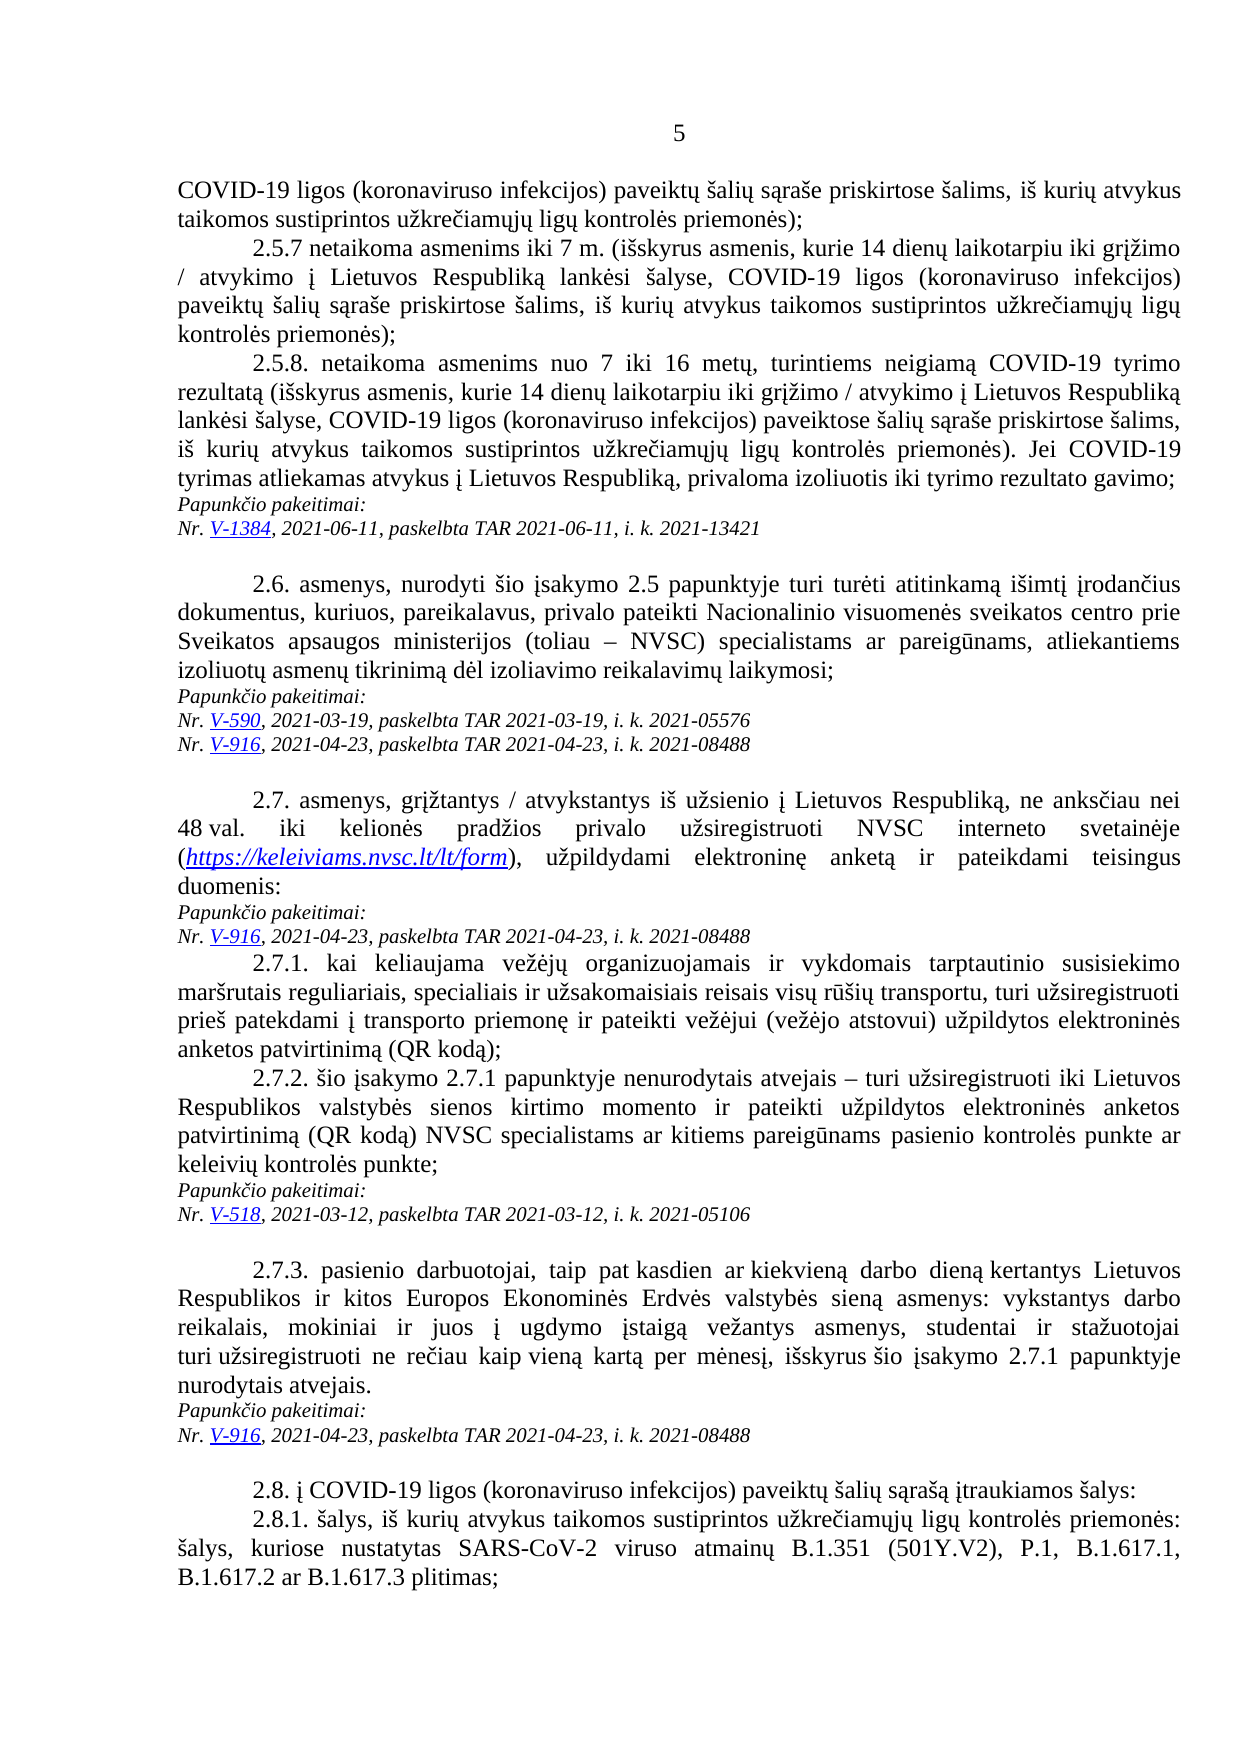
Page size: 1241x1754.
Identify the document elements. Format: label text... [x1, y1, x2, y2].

text 2.8.1. šalys, iš kurių atvykus taikomos sustiprintos užkrečiamųjų ligų kontrolės priemonės: šalys, kuriose nustatytas SARS-CoV-2 viruso atmainų B.1.351 (501Y.V2), P.1, B.1.617.1, B.1.617.2 ar B.1.617.3 plitimas; [177, 1504, 1181, 1590]
text 2.7. asmenys, grįžtantys / atvykstantys iš užsienio į Lietuvos Respubliką, ne anksčiau nei 48 val. iki kelionės pradžios privalo užsiregistruoti NVSC interneto svetainėje (https://keleiviams.nvsc.lt/lt/form), užpildydami elektroninę anketą ir pateikdami teisingus duomenis: [177, 785, 1181, 900]
text Papunkčio pakeitimai: [177, 1398, 1181, 1422]
text Nr. V-590, 2021-03-19, paskelbta TAR 2021-03-19, i. k. 2021-05576 [177, 708, 1181, 732]
text 2.7.1. kai keliaujama vežėjų organizuojamais ir vykdomais tarptautinio susisiekimo maršrutais reguliariais, specialiais ir užsakomaisiais reisais visų rūšių transportu, turi užsiregistruoti prieš patekdami į transporto priemonę ir pateikti vežėjui (vežėjo atstovui) užpildytos elektroninės anketos patvirtinimą (QR kodą); [177, 948, 1181, 1063]
text Nr. V-916, 2021-04-23, paskelbta TAR 2021-04-23, i. k. 2021-08488 [177, 732, 1181, 756]
text 2.5.7 netaikoma asmenims iki 7 m. (išskyrus asmenis, kurie 14 dienų laikotarpiu iki grįžimo / atvykimo į Lietuvos Respubliką lankėsi šalyse, COVID-19 ligos (koronaviruso infekcijos) paveiktų šalių sąraše priskirtose šalims, iš kurių atvykus taikomos sustiprintos užkrečiamųjų ligų kontrolės priemonės); [177, 233, 1181, 348]
text 2.8. į COVID-19 ligos (koronaviruso infekcijos) paveiktų šalių sąrašą įtraukiamos šalys: [177, 1475, 1181, 1504]
text Nr. V-916, 2021-04-23, paskelbta TAR 2021-04-23, i. k. 2021-08488 [177, 924, 1181, 948]
text 2.6. asmenys, nurodyti šio įsakymo 2.5 papunktyje turi turėti atitinkamą išimtį įrodančius dokumentus, kuriuos, pareikalavus, privalo pateikti Nacionalinio visuomenės sveikatos centro prie Sveikatos apsaugos ministerijos (toliau – NVSC) specialistams ar pareigūnams, atliekantiems izoliuotų asmenų tikrinimą dėl izoliavimo reikalavimų laikymosi; [177, 569, 1181, 684]
text 2.7.3. pasienio darbuotojai, taip pat kasdien ar kiekvieną darbo dieną kertantys Lietuvos Respublikos ir kitos Europos Ekonominės Erdvės valstybės sieną asmenys: vykstantys darbo reikalais, mokiniai ir juos į ugdymo įstaigą vežantys asmenys, studentai ir stažuotojai turi užsiregistruoti ne rečiau kaip vieną kartą per mėnesį, išskyrus šio įsakymo 2.7.1 papunktyje nurodytais atvejais. [177, 1255, 1181, 1398]
text Papunkčio pakeitimai: [177, 900, 1181, 924]
text Nr. V-518, 2021-03-12, paskelbta TAR 2021-03-12, i. k. 2021-05106 [177, 1202, 1181, 1226]
text Papunkčio pakeitimai: [177, 1178, 1181, 1202]
text Papunkčio pakeitimai: [177, 492, 1181, 516]
text 2.7.2. šio įsakymo 2.7.1 papunktyje nenurodytais atvejais – turi užsiregistruoti iki Lietuvos Respublikos valstybės sienos kirtimo momento ir pateikti užpildytos elektroninės anketos patvirtinimą (QR kodą) NVSC specialistams ar kitiems pareigūnams pasienio kontrolės punkte ar keleivių kontrolės punkte; [177, 1063, 1181, 1178]
text Nr. V-916, 2021-04-23, paskelbta TAR 2021-04-23, i. k. 2021-08488 [177, 1422, 1181, 1447]
text Papunkčio pakeitimai: [177, 684, 1181, 708]
text Nr. V-1384, 2021-06-11, paskelbta TAR 2021-06-11, i. k. 2021-13421 [177, 516, 1181, 540]
text 2.5.8. netaikoma asmenims nuo 7 iki 16 metų, turintiems neigiamą COVID-19 tyrimo rezultatą (išskyrus asmenis, kurie 14 dienų laikotarpiu iki grįžimo / atvykimo į Lietuvos Respubliką lankėsi šalyse, COVID-19 ligos (koronaviruso infekcijos) paveiktose šalių sąraše priskirtose šalims, iš kurių atvykus taikomos sustiprintos užkrečiamųjų ligų kontrolės priemonės). Jei COVID-19 tyrimas atliekamas atvykus į Lietuvos Respubliką, privaloma izoliuotis iki tyrimo rezultato gavimo; [177, 348, 1181, 492]
text COVID-19 ligos (koronaviruso infekcijos) paveiktų šalių sąraše priskirtose šalims, iš kurių atvykus taikomos sustiprintos užkrečiamųjų ligų kontrolės priemonės); [177, 176, 1181, 233]
